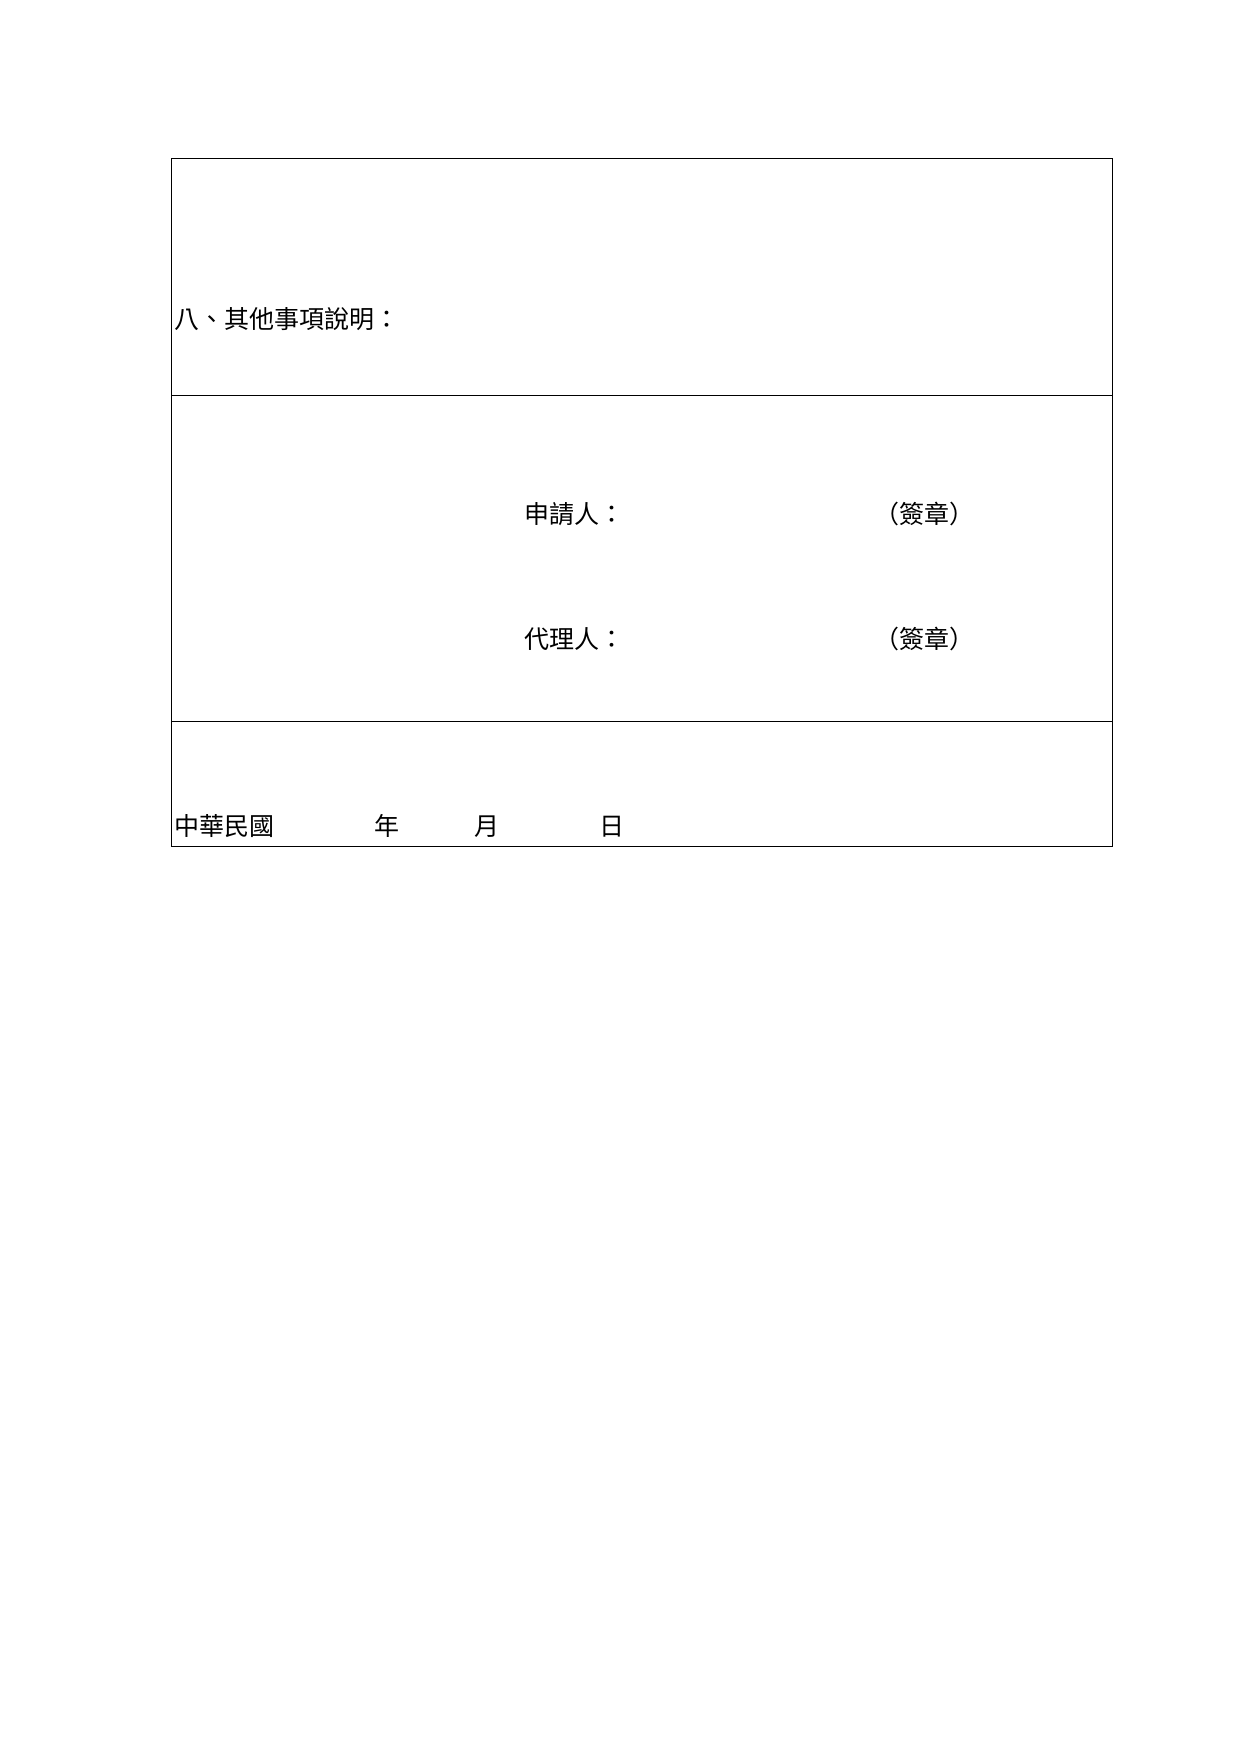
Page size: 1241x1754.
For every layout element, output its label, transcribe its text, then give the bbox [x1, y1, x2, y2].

table_cell 八、其他事項說明： [172, 159, 1112, 394]
table_cell 中華民國 年 月 日 [172, 722, 1112, 846]
table_cell 申請人： （簽章） 代理人： （簽章） [172, 396, 1112, 721]
